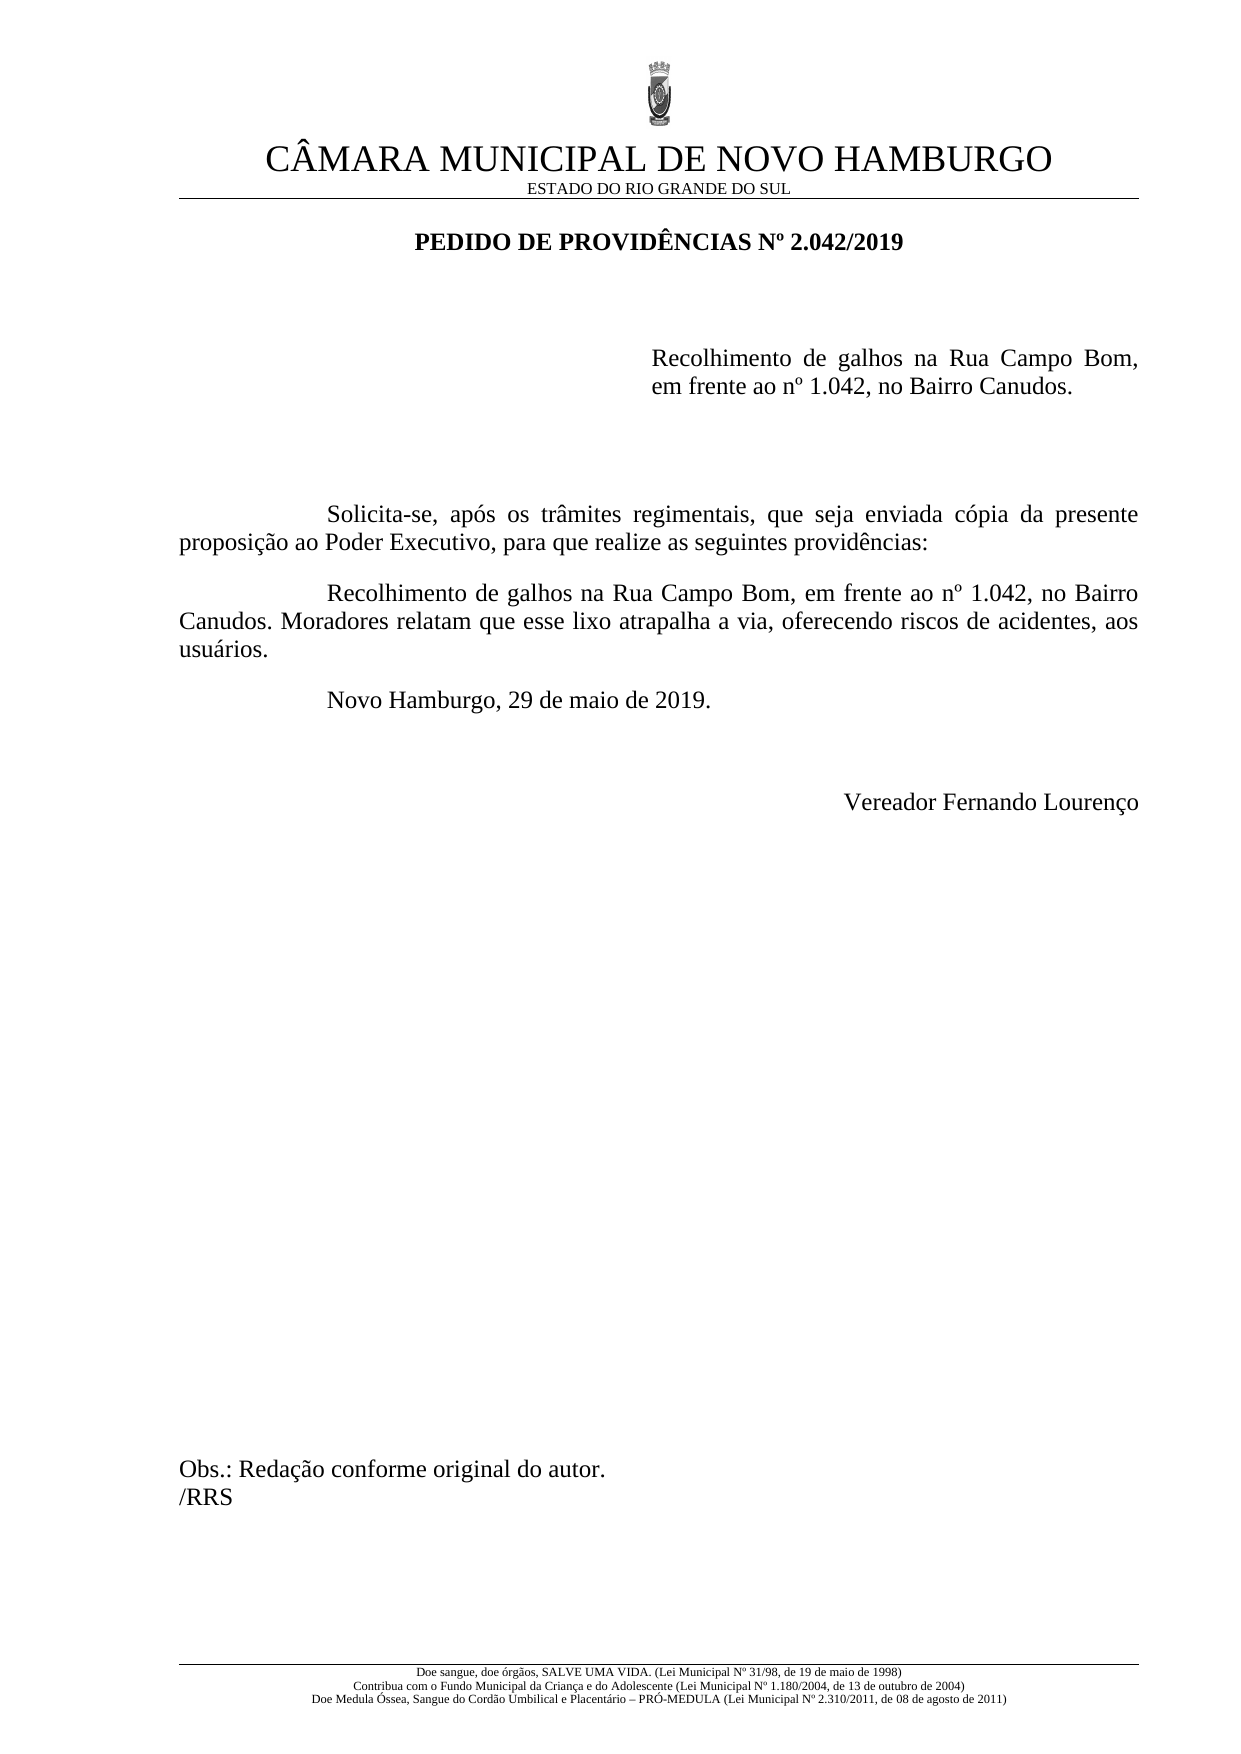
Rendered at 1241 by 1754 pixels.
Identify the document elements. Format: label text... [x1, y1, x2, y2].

text Obs.: Redação conforme original do autor. [179, 1455, 1139, 1483]
text Vereador Fernando Lourenço [179, 788, 1139, 816]
text Solicita-se, após os trâmites regimentais, que seja enviada cópia da presente proposição ao Poder Executivo, para que realize as seguintes providências: [179, 500, 1139, 556]
text Novo Hamburgo, 29 de maio de 2019. [179, 686, 1139, 714]
text Recolhimento de galhos na Rua Campo Bom, em frente ao nº 1.042, no Bairro Canudos. [651, 344, 1139, 400]
text /RRS [179, 1483, 1139, 1511]
text Recolhimento de galhos na Rua Campo Bom, em frente ao nº 1.042, no Bairro Canudos. Moradores relatam que esse lixo atrapalha a via, oferecendo riscos de acidentes, aos usuários. [179, 579, 1139, 662]
text PEDIDO DE PROVIDÊNCIAS Nº 2.042/2019 [179, 228, 1139, 256]
